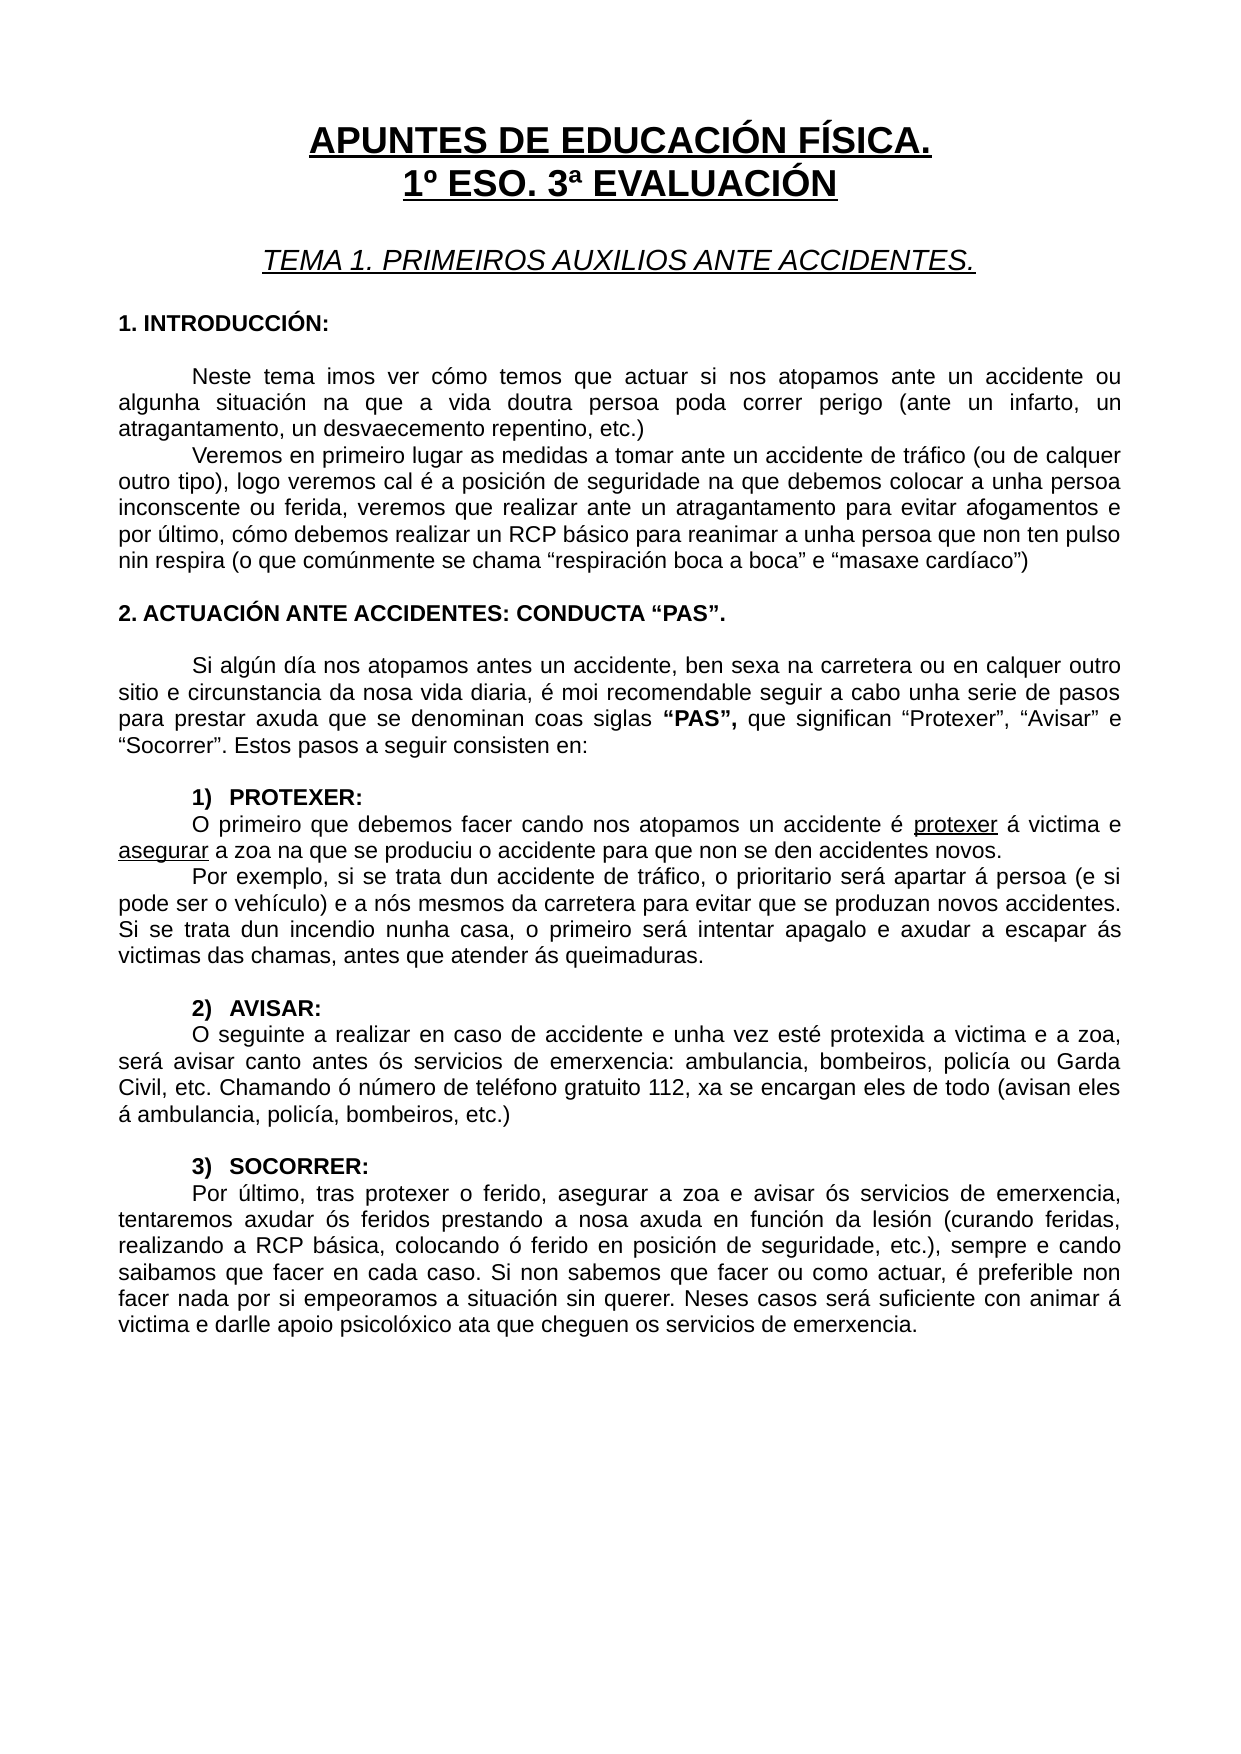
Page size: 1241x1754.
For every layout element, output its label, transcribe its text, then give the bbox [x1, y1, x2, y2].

text Neste tema imos ver cómo temos que actuar si nos atopamos ante un accidente ou algunha situación na que a vida doutra persoa poda correr perigo (ante un infarto, un atragantamento, un desvaecemento repentino, etc.) [118, 363, 1122, 442]
list PROTEXER: [192, 784, 1122, 811]
text Por exemplo, si se trata dun accidente de tráfico, o prioritario será apartar á persoa (e si pode ser o vehículo) e a nós mesmos da carretera para evitar que se produzan novos accidentes. Si se trata dun incendio nunha casa, o primeiro será intentar apagalo e axudar a escapar ás victimas das chamas, antes que atender ás queimaduras. [118, 863, 1122, 969]
text TEMA 1. PRIMEIROS AUXILIOS ANTE ACCIDENTES. [118, 243, 1122, 276]
text Si algún día nos atopamos antes un accidente, ben sexa na carretera ou en calquer outro sitio e circunstancia da nosa vida diaria, é moi recomendable seguir a cabo unha serie de pasos para prestar axuda que se denominan coas siglas “PAS”, que significan “Protexer”, “Avisar” e “Socorrer”. Estos pasos a seguir consisten en: [118, 652, 1122, 758]
text 1. INTRODUCCIÓN: [118, 310, 1122, 336]
text APUNTES DE EDUCACIÓN FÍSICA. [118, 118, 1122, 161]
list SOCORRER: [192, 1153, 1122, 1179]
text O seguinte a realizar en caso de accidente e unha vez esté protexida a victima e a zoa, será avisar canto antes ós servicios de emerxencia: ambulancia, bombeiros, policía ou Garda Civil, etc. Chamando ó número de teléfono gratuito 112, xa se encargan eles de todo (avisan eles á ambulancia, policía, bombeiros, etc.) [118, 1021, 1122, 1127]
text 1º ESO. 3ª EVALUACIÓN [118, 161, 1122, 204]
list AVISAR: [192, 995, 1122, 1021]
text Veremos en primeiro lugar as medidas a tomar ante un accidente de tráfico (ou de calquer outro tipo), logo veremos cal é a posición de seguridade na que debemos colocar a unha persoa inconscente ou ferida, veremos que realizar ante un atragantamento para evitar afogamentos e por último, cómo debemos realizar un RCP básico para reanimar a unha persoa que non ten pulso nin respira (o que comúnmente se chama “respiración boca a boca” e “masaxe cardíaco”) [118, 442, 1122, 573]
text 2. ACTUACIÓN ANTE ACCIDENTES: CONDUCTA “PAS”. [118, 600, 1122, 626]
text O primeiro que debemos facer cando nos atopamos un accidente é protexer á victima e asegurar a zoa na que se produciu o accidente para que non se den accidentes novos. [118, 811, 1122, 863]
text Por último, tras protexer o ferido, asegurar a zoa e avisar ós servicios de emerxencia, tentaremos axudar ós feridos prestando a nosa axuda en función da lesión (curando feridas, realizando a RCP básica, colocando ó ferido en posición de seguridade, etc.), sempre e cando saibamos que facer en cada caso. Si non sabemos que facer ou como actuar, é preferible non facer nada por si empeoramos a situación sin querer. Neses casos será suficiente con animar á victima e darlle apoio psicolóxico ata que cheguen os servicios de emerxencia. [118, 1179, 1122, 1338]
